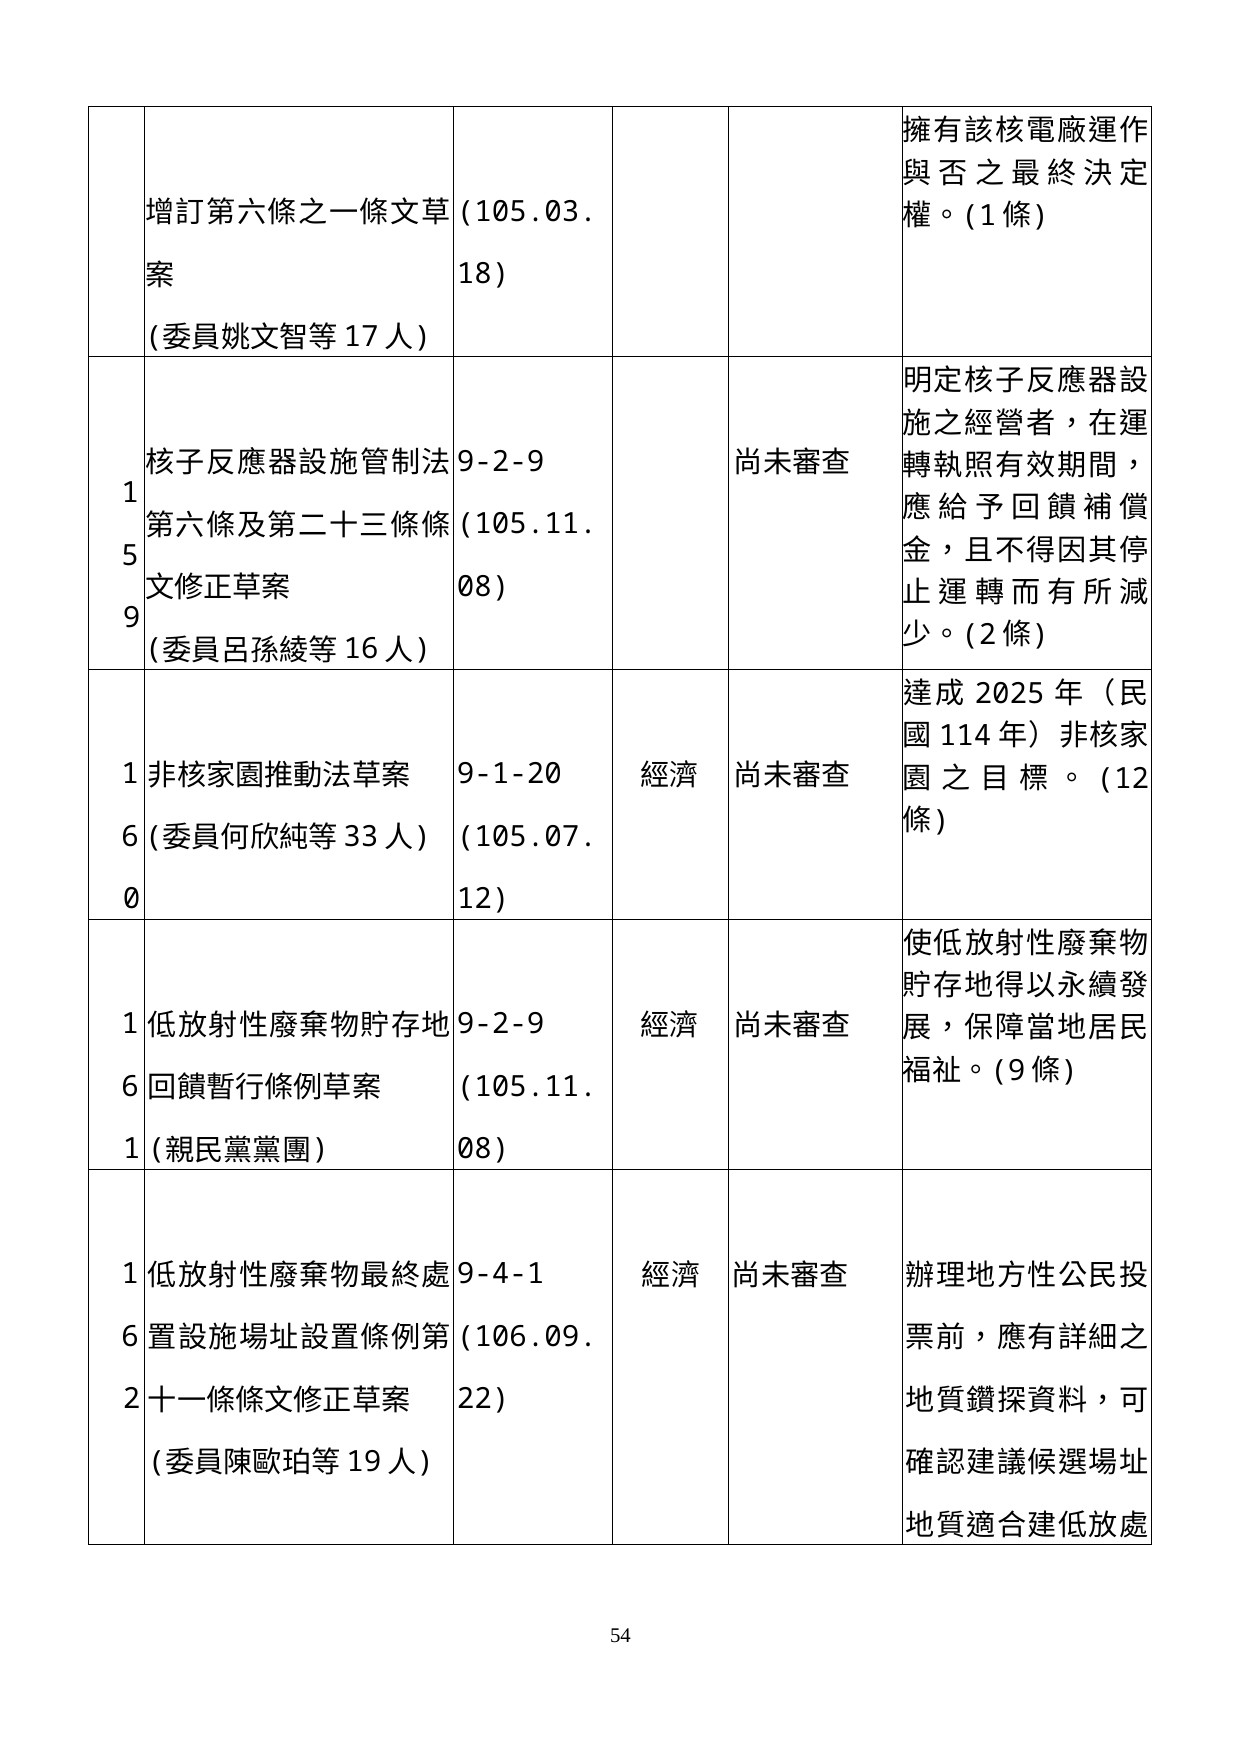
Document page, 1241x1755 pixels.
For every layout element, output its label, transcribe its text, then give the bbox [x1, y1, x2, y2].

table_cell 低放射性廢棄物貯存地回饋暫行條例草案 (親民黨黨團) [145, 920, 453, 1168]
table_cell 尚未審查 [729, 357, 902, 668]
table_cell [89, 357, 144, 668]
table_cell [89, 1170, 144, 1543]
table_cell 經濟 [613, 920, 728, 1168]
table_cell 核子反應器設施管制法第六條及第二十三條條文修正草案 (委員呂孫綾等16人) [145, 357, 453, 668]
table_cell 擁有該核電廠運作與否之最終決定權。(1條) [903, 107, 1151, 356]
table_cell 明定核子反應器設施之經營者，在運轉執照有效期間，應給予回饋補償金，且不得因其停止運轉而有所減少。(2條) [903, 357, 1151, 668]
table_cell 經濟 [613, 1170, 728, 1543]
table_cell 經濟 [613, 670, 728, 918]
table_cell 尚未審查 [729, 920, 902, 1168]
table_cell 增訂第六條之一條文草案 (委員姚文智等17人) [145, 107, 453, 356]
table_cell 非核家園推動法草案 (委員何欣純等33人) [145, 670, 453, 918]
table_cell [613, 107, 728, 356]
table_cell 9-2-9 (105.11.08) [454, 920, 612, 1168]
table_cell 9-1-20 (105.07.12) [454, 670, 612, 918]
table_cell [89, 670, 144, 918]
table_cell 低放射性廢棄物最終處置設施場址設置條例第十一條條文修正草案 (委員陳歐珀等19人) [145, 1170, 453, 1543]
table_cell (105.03.18) [454, 107, 612, 356]
table_cell [613, 357, 728, 668]
table_cell [89, 107, 144, 356]
table_cell [89, 920, 144, 1168]
table_cell 9-4-1 (106.09.22) [454, 1170, 612, 1543]
table_cell 使低放射性廢棄物貯存地得以永續發展，保障當地居民福祉。(9條) [903, 920, 1151, 1168]
table_cell 達成2025年（民國114年）非核家園之目標。(12條) [903, 670, 1151, 918]
table_cell 尚未審查 [729, 670, 902, 918]
table_cell [729, 107, 902, 356]
table_cell 9-2-9 (105.11.08) [454, 357, 612, 668]
table_cell 辦理地方性公民投票前，應有詳細之地質鑽探資料，可確認建議候選場址地質適合建低放處 [903, 1170, 1151, 1543]
table_cell 尚未審查 [729, 1170, 902, 1543]
